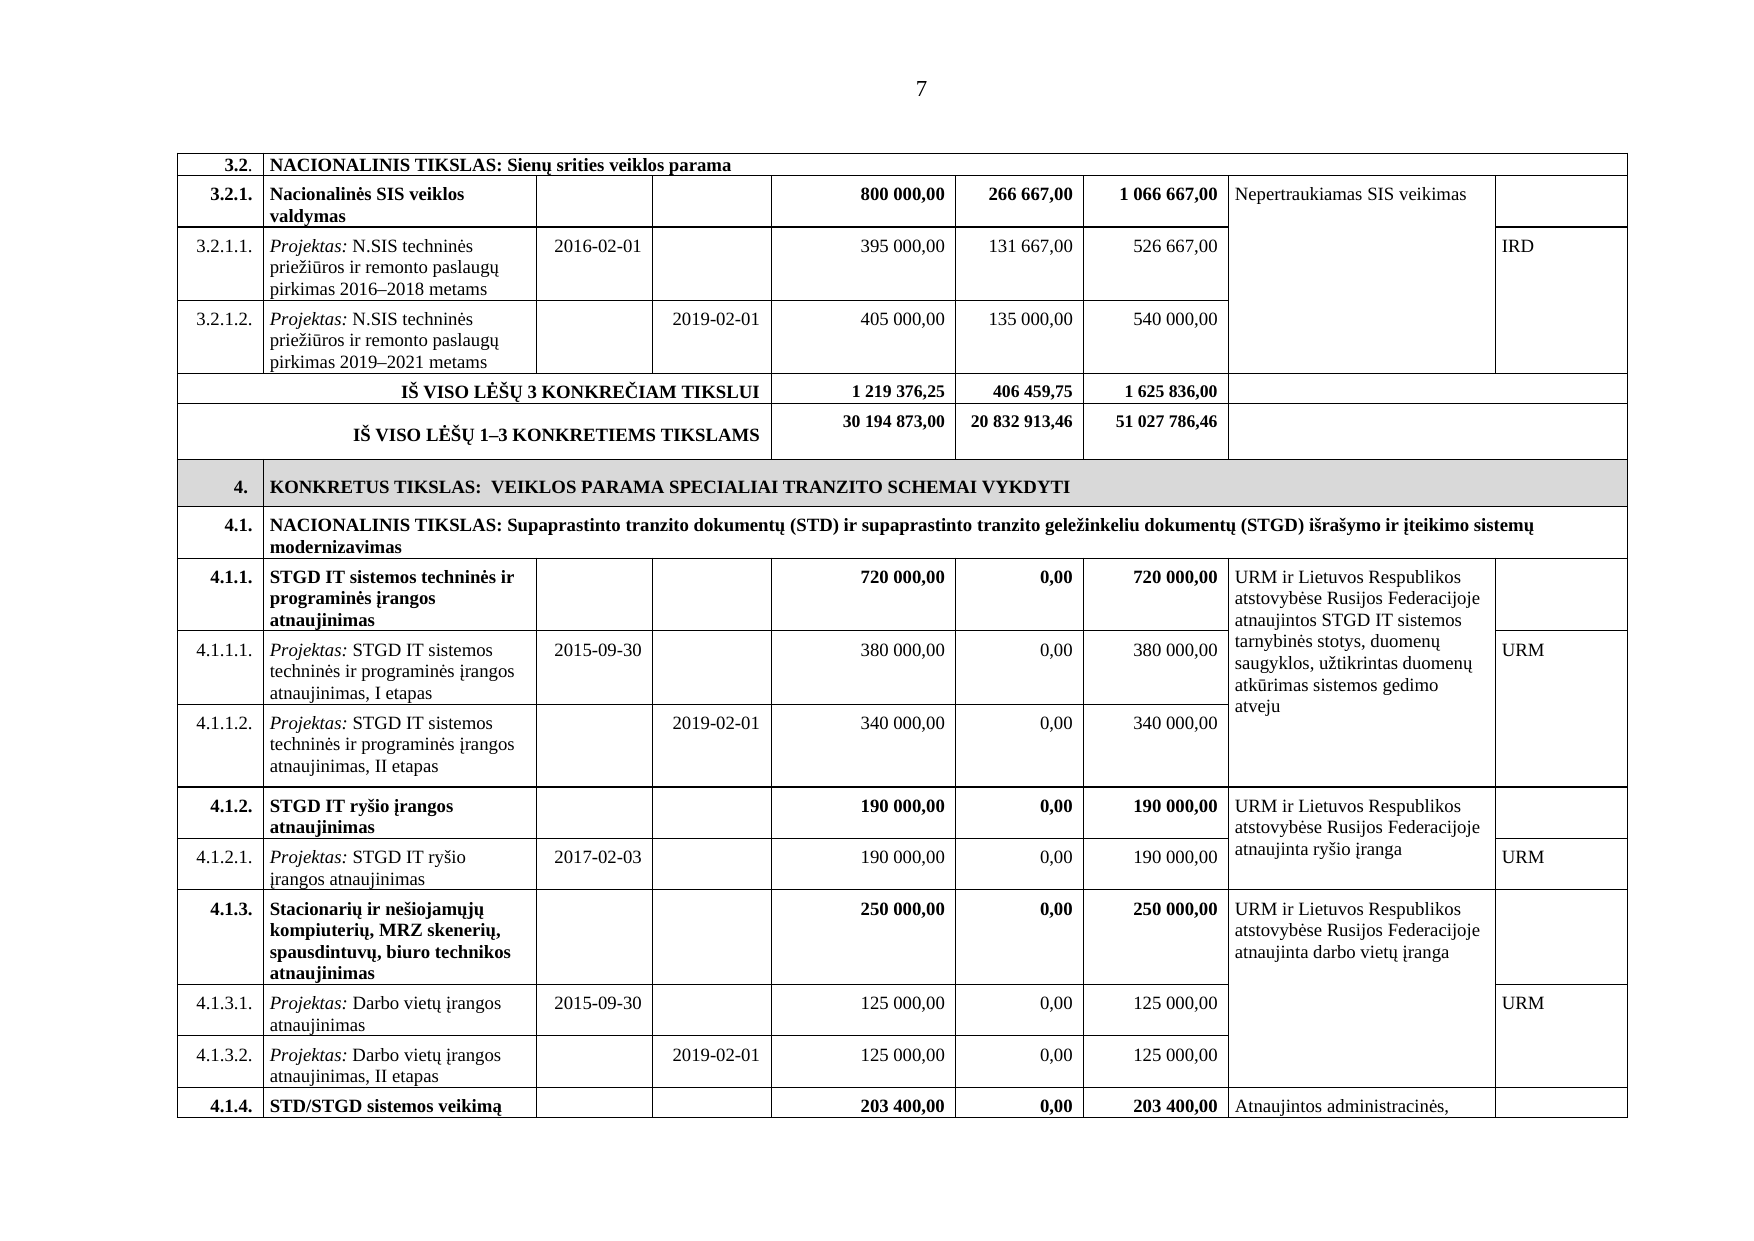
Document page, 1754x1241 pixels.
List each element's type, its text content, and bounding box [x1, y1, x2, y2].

table_cell 190 000,00 [1084, 788, 1228, 838]
table_cell IŠ VISO LĖŠŲ 3 KONKREČIAM TIKSLUI [178, 374, 771, 402]
table_cell URM [1496, 985, 1627, 1087]
table_cell 380 000,00 [1084, 631, 1228, 703]
table_cell [537, 788, 652, 838]
table_cell [653, 788, 771, 838]
table_cell [653, 631, 771, 703]
table_cell 125 000,00 [772, 1036, 955, 1087]
table_cell 340 000,00 [1084, 705, 1228, 786]
table_cell [1229, 226, 1495, 299]
table_cell 800 000,00 [772, 176, 955, 226]
table_cell 2017-02-03 [537, 839, 652, 889]
table_cell 0,00 [956, 1036, 1083, 1087]
table_cell [653, 890, 771, 984]
table_cell Projektas: STGD IT sistemos techninės ir programinės įrangos atnaujinimas, II etapas [264, 705, 536, 786]
table_cell 190 000,00 [772, 839, 955, 889]
table_cell [653, 839, 771, 889]
table_cell Nepertraukiamas SIS veikimas [1229, 176, 1495, 226]
table_cell 340 000,00 [772, 705, 955, 786]
table_cell [537, 890, 652, 984]
table_cell [1229, 404, 1627, 459]
table_cell [1496, 559, 1627, 630]
table_cell 0,00 [956, 839, 1083, 889]
table_cell [653, 176, 771, 226]
table_cell 250 000,00 [1084, 890, 1228, 984]
table_cell 4.1.1.1. [178, 631, 263, 703]
table_cell Projektas: Darbo vietų įrangos atnaujinimas, II etapas [264, 1036, 536, 1087]
table_cell Projektas: STGD IT ryšio įrangos atnaujinimas [264, 839, 536, 889]
table_cell 51 027 786,46 [1084, 404, 1228, 459]
table_cell 2015-09-30 [537, 985, 652, 1035]
table_cell 131 667,00 [956, 228, 1083, 299]
table_cell 125 000,00 [1084, 1036, 1228, 1087]
table_cell 380 000,00 [772, 631, 955, 703]
table_cell Projektas: STGD IT sistemos techninės ir programinės įrangos atnaujinimas, I etapas [264, 631, 536, 703]
table_cell 203 400,00 [772, 1088, 955, 1117]
table_cell IŠ VISO LĖŠŲ 1–3 KONKRETIEMS TIKSLAMS [178, 404, 771, 459]
table_cell 0,00 [956, 1088, 1083, 1117]
table_cell KONKRETUS TIKSLAS: VEIKLOS PARAMA SPECIALIAI TRANZITO SCHEMAI VYKDYTI [264, 460, 1627, 506]
table_cell 125 000,00 [772, 985, 955, 1035]
table_cell 2019-02-01 [653, 301, 771, 372]
table_cell 2016-02-01 [537, 228, 652, 299]
table_cell 4.1.2. [178, 788, 263, 838]
table_cell 125 000,00 [1084, 985, 1228, 1035]
table_cell 4.1.2.1. [178, 839, 263, 889]
table_cell 20 832 913,46 [956, 404, 1083, 459]
table_cell 3.2.1.1. [178, 228, 263, 299]
table_cell Projektas: N.SIS techninės priežiūros ir remonto paslaugų pirkimas 2019–2021 metams [264, 301, 536, 372]
table_cell NACIONALINIS TIKSLAS: Supaprastinto tranzito dokumentų (STD) ir supaprastinto tranzito geležinkeliu dokumentų (STGD) išrašymo ir įteikimo sistemų modernizavimas [264, 507, 1627, 557]
table_cell 2019-02-01 [653, 1036, 771, 1087]
table_cell 4.1.1.2. [178, 705, 263, 786]
table_cell Projektas: Darbo vietų įrangos atnaujinimas [264, 985, 536, 1035]
table_cell 190 000,00 [772, 788, 955, 838]
table_cell [537, 705, 652, 786]
table_cell 4.1.3.2. [178, 1036, 263, 1087]
table_cell 2019-02-01 [653, 705, 771, 786]
table_cell 135 000,00 [956, 301, 1083, 372]
table_cell [1229, 374, 1627, 402]
table_cell 526 667,00 [1084, 228, 1228, 299]
table_cell 0,00 [956, 788, 1083, 838]
table_cell [537, 1088, 652, 1117]
table_cell 395 000,00 [772, 228, 955, 299]
table_cell 0,00 [956, 631, 1083, 703]
table_cell 3.2.1.2. [178, 301, 263, 372]
table_cell 1 625 836,00 [1084, 374, 1228, 402]
table_cell IRD [1496, 228, 1627, 372]
table_cell [1496, 890, 1627, 984]
table_cell 4.1. [178, 507, 263, 557]
table_cell URM ir Lietuvos Respublikos atstovybėse Rusijos Federacijoje atnaujinta ryšio įranga [1229, 788, 1495, 889]
table_cell URM ir Lietuvos Respublikos atstovybėse Rusijos Federacijoje atnaujintos STGD IT sistemos tarnybinės stotys, duomenų saugyklos, užtikrintas duomenų atkūrimas sistemos gedimo atveju [1229, 559, 1495, 786]
table_cell 0,00 [956, 559, 1083, 630]
table_cell URM ir Lietuvos Respublikos atstovybėse Rusijos Federacijoje atnaujinta darbo vietų įranga [1229, 890, 1495, 1087]
table_cell [1229, 300, 1495, 372]
table_cell 4.1.3.1. [178, 985, 263, 1035]
table_cell [653, 559, 771, 630]
table_cell Stacionarių ir nešiojamųjų kompiuterių, MRZ skenerių, spausdintuvų, biuro technikos atnaujinimas [264, 890, 536, 984]
table_cell 720 000,00 [772, 559, 955, 630]
table_cell 4.1.4. [178, 1088, 263, 1117]
table_cell 720 000,00 [1084, 559, 1228, 630]
table_cell [653, 1088, 771, 1117]
table_cell 190 000,00 [1084, 839, 1228, 889]
table_cell 203 400,00 [1084, 1088, 1228, 1117]
table_cell 4.1.3. [178, 890, 263, 984]
table_cell [537, 176, 652, 226]
table_cell URM [1496, 839, 1627, 889]
table_cell 250 000,00 [772, 890, 955, 984]
table_cell 406 459,75 [956, 374, 1083, 402]
table_cell [1496, 1088, 1627, 1117]
table_cell Atnaujintos administracinės, [1229, 1088, 1495, 1117]
table_cell 0,00 [956, 705, 1083, 786]
table_cell 0,00 [956, 985, 1083, 1035]
table_cell 30 194 873,00 [772, 404, 955, 459]
table_cell 1 066 667,00 [1084, 176, 1228, 226]
table_cell [537, 301, 652, 372]
table_cell 266 667,00 [956, 176, 1083, 226]
table_cell [1496, 176, 1627, 226]
table_cell [537, 559, 652, 630]
table_cell 540 000,00 [1084, 301, 1228, 372]
table_cell 4.1.1. [178, 559, 263, 630]
table_cell [653, 985, 771, 1035]
table_cell [653, 228, 771, 299]
table_cell [1496, 788, 1627, 838]
table_cell 2015-09-30 [537, 631, 652, 703]
table_cell STD/STGD sistemos veikimą [264, 1088, 536, 1117]
table_cell STGD IT sistemos techninės ir programinės įrangos atnaujinimas [264, 559, 536, 630]
table_cell Projektas: N.SIS techninės priežiūros ir remonto paslaugų pirkimas 2016–2018 metams [264, 228, 536, 299]
table_cell Nacionalinės SIS veiklos valdymas [264, 176, 536, 226]
table_cell 4. [178, 460, 263, 506]
table_cell 1 219 376,25 [772, 374, 955, 402]
table_cell URM [1496, 631, 1627, 786]
table_cell STGD IT ryšio įrangos atnaujinimas [264, 788, 536, 838]
table_cell 3.2. [178, 154, 263, 175]
table_cell 3.2.1. [178, 176, 263, 226]
table_cell [537, 1036, 652, 1087]
table_cell 0,00 [956, 890, 1083, 984]
table_cell NACIONALINIS TIKSLAS: Sienų srities veiklos parama [264, 154, 1627, 175]
table_cell 405 000,00 [772, 301, 955, 372]
